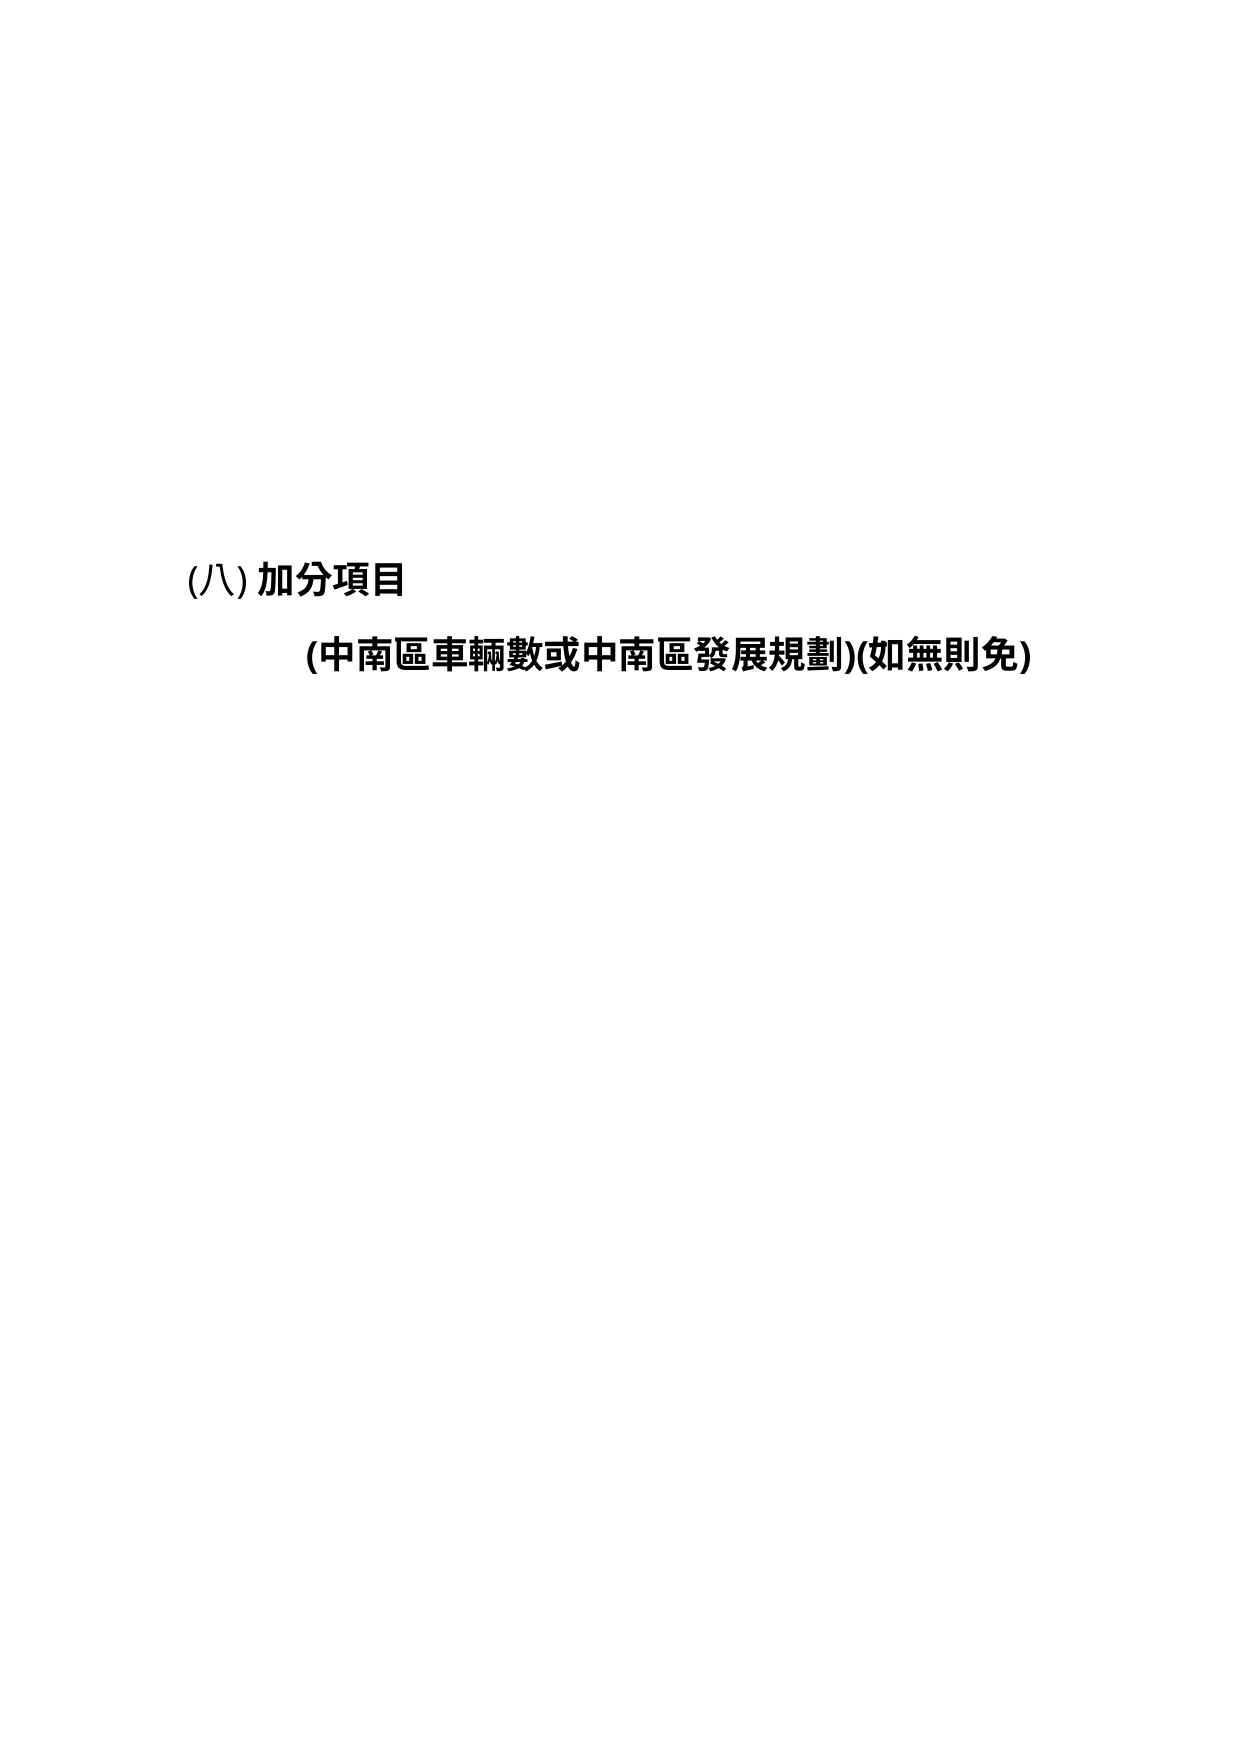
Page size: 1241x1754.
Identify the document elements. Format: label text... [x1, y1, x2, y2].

list 加分項目 [187, 539, 1093, 614]
text (中南區車輛數或中南區發展規劃)(如無則免) [306, 614, 1093, 689]
